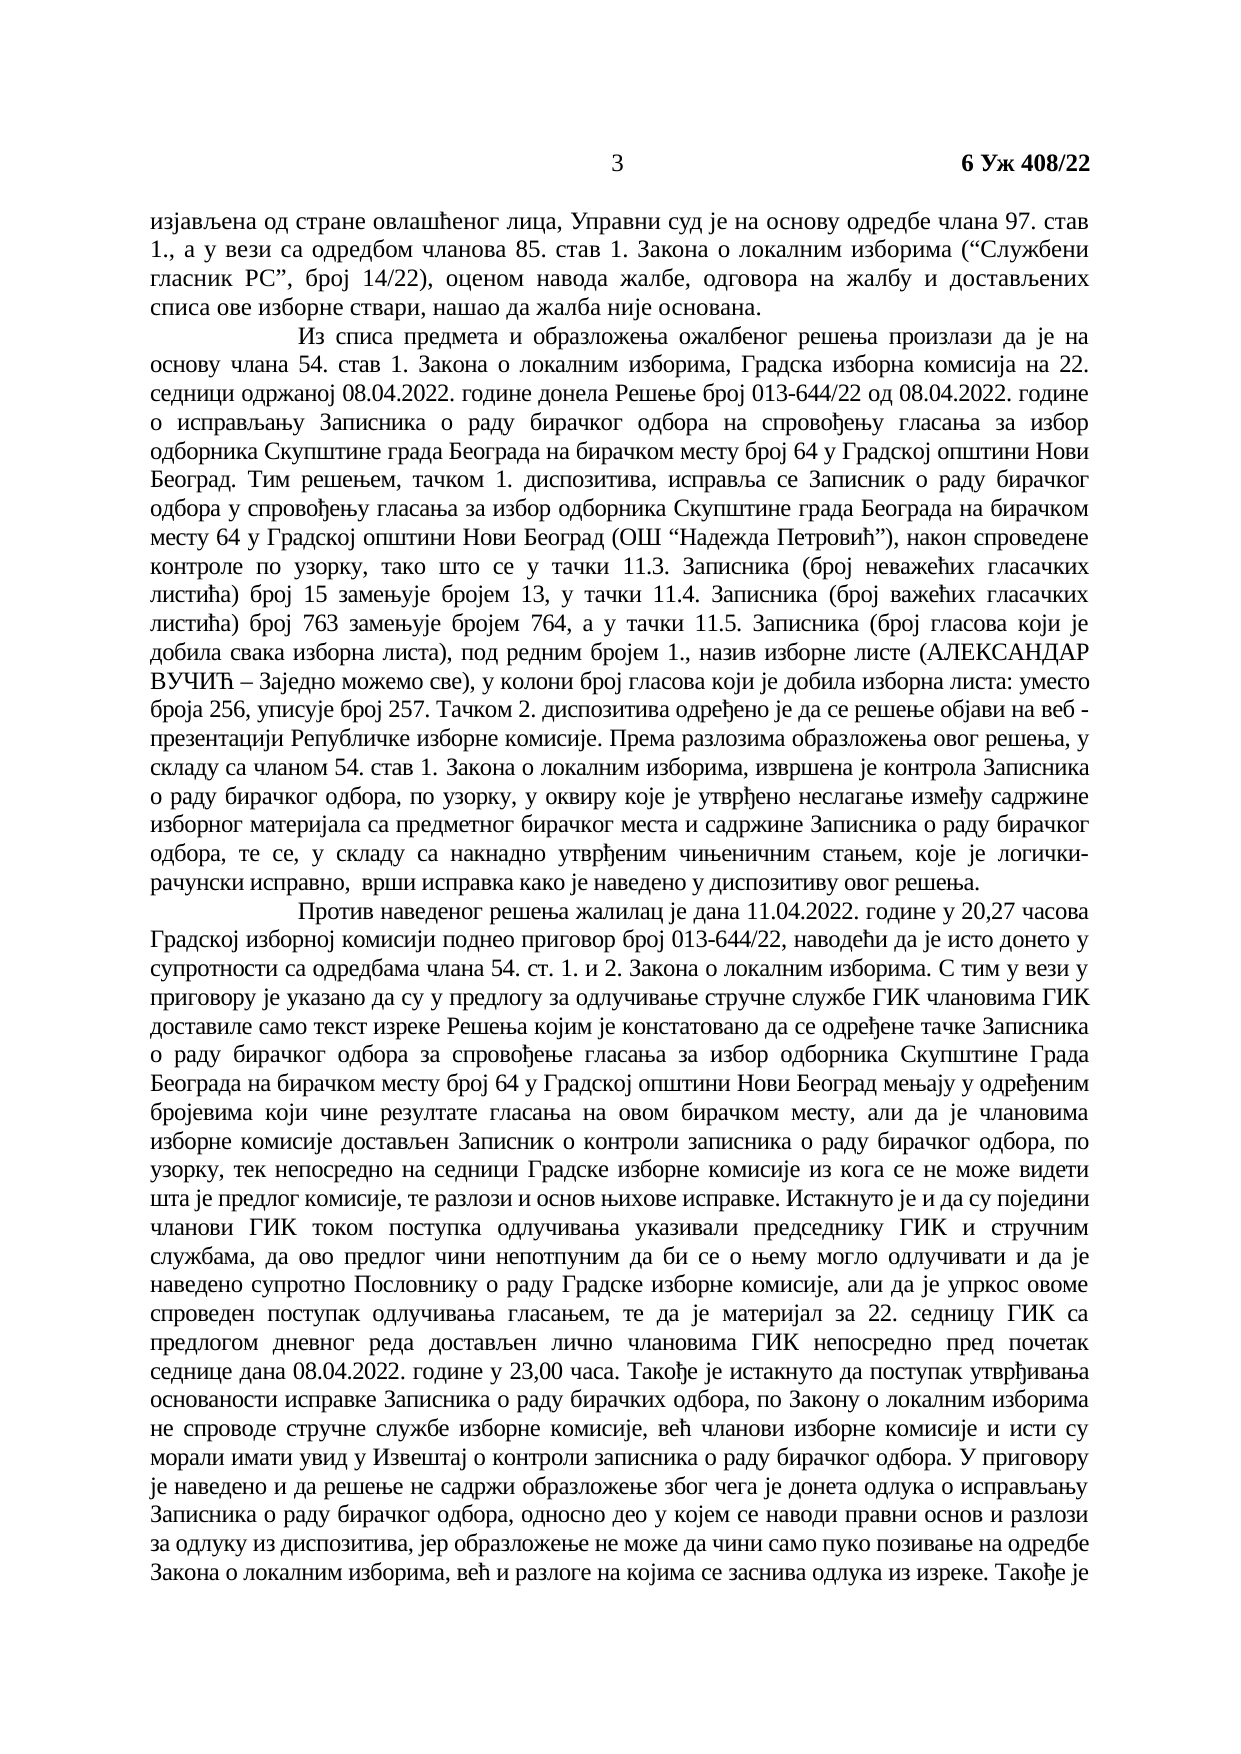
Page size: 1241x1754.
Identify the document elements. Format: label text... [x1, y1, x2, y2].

text изјављена од стране овлашћеног лица, Управни суд је на основу одредбе члана 97. став 1., а у вези са одредбом чланова 85. став 1. Закона о локалним изборима (“Службени гласник РС”, број 14/22), оценом навода жалбе, одговора на жалбу и достављених списа ове изборне ствари, нашао да жалба није основана. [150, 206, 1090, 321]
text Против наведеног решења жалилац је дана 11.04.2022. године у 20,27 часова Градској изборној комисији поднео приговор број 013-644/22, наводећи да је исто донето у супротности са одредбама члана 54. ст. 1. и 2. Закона о локалним изборима. С тим у вези у приговору је указано да су у предлогу за одлучивање стручне службе ГИК члановима ГИК доставиле само текст изреке Решења којим је констатовано да се одређене тачке Записника о раду бирачког одбора за спровођење гласања за избор одборника Скупштине Града Београда на бирачком месту број 64 у Градској општини Нови Београд мењају у одређеним бројевима који чине резултате гласања на овом бирачком месту, али да је члановима изборне комисије достављен Записник о контроли записника о раду бирачког одбора, по узорку, тек непосредно на седници Градске изборне комисије из кога се не може видети шта је предлог комисије, те разлози и основ њихове исправке. Истакнуто је и да су поједини чланови ГИК током поступка одлучивања указивали председнику ГИК и стручним службама, да ово предлог чини непотпуним да би се о њему могло одлучивати и да је наведено супротно Пословнику о раду Градске изборне комисије, али да је упркос овоме спроведен поступак одлучивања гласањем, те да је материјал за 22. седницу ГИК са предлогом дневног реда достављен лично члановима ГИК непосредно пред почетак седнице дана 08.04.2022. године у 23,00 часа. Такође је истакнуто да поступак утврђивања основаности исправке Записника о раду бирачких одбора, по Закону о локалним изборима не спроводе стручне службе изборне комисије, већ чланови изборне комисије и исти су морали имати увид у Извештај о контроли записника о раду бирачког одбора. У приговору је наведено и да решење не садржи образложење због чега је донета одлука о исправљању Записника о раду бирачког одбора, односно део у којем се наводи правни основ и разлози за одлуку из диспозитива, јер образложење не може да чини само пуко позивање на одредбе Закона о локалним изборима, већ и разлоге на којима се заснива одлука из изреке. Такође је [150, 896, 1090, 1586]
text Из списа предмета и образложења ожалбеног решења произлази да је на основу члана 54. став 1. Закона о локалним изборима, Градска изборна комисија на 22. седници одржаној 08.04.2022. године донела Решење број 013-644/22 од 08.04.2022. године о исправљању Записника о раду бирачког одбора на спровођењу гласања за избор одборника Скупштине града Београда на бирачком месту број 64 у Градској општини Нови Београд. Тим решењем, тачком 1. диспозитива, исправља се Записник о раду бирачког одбора у спровођењу гласања за избор одборника Скупштине града Београда на бирачком месту 64 у Градској општини Нови Београд (ОШ “Надежда Петровић”), након спроведене контроле по узорку, тако што се у тачки 11.3. Записника (број неважећих гласачких листића) број 15 замењује бројем 13, у тачки 11.4. Записника (број важећих гласачких листића) број 763 замењује бројем 764, а у тачки 11.5. Записника (број гласова који је добила свака изборна листа), под редним бројем 1., назив изборне листе (АЛЕКСАНДАР ВУЧИЋ – Заједно можемо све), у колони број гласова који је добила изборна листа: уместо броја 256, уписује број 257. Тачком 2. диспозитива одређено је да се решење објави на веб - презентацији Републичке изборне комисије. Према разлозима образложења овог решења, у складу са чланом 54. став 1. Закона о локалним изборима, извршена је контрола Записника о раду бирачког одбора, по узорку, у оквиру које је утврђено неслагање између садржине изборног материјала са предметног бирачког места и садржине Записника о раду бирачког одбора, те се, у складу са накнадно утврђеним чињеничним стањем, које је логички-рачунски исправно, врши исправка како је наведено у диспозитиву овог решења. [150, 321, 1090, 896]
